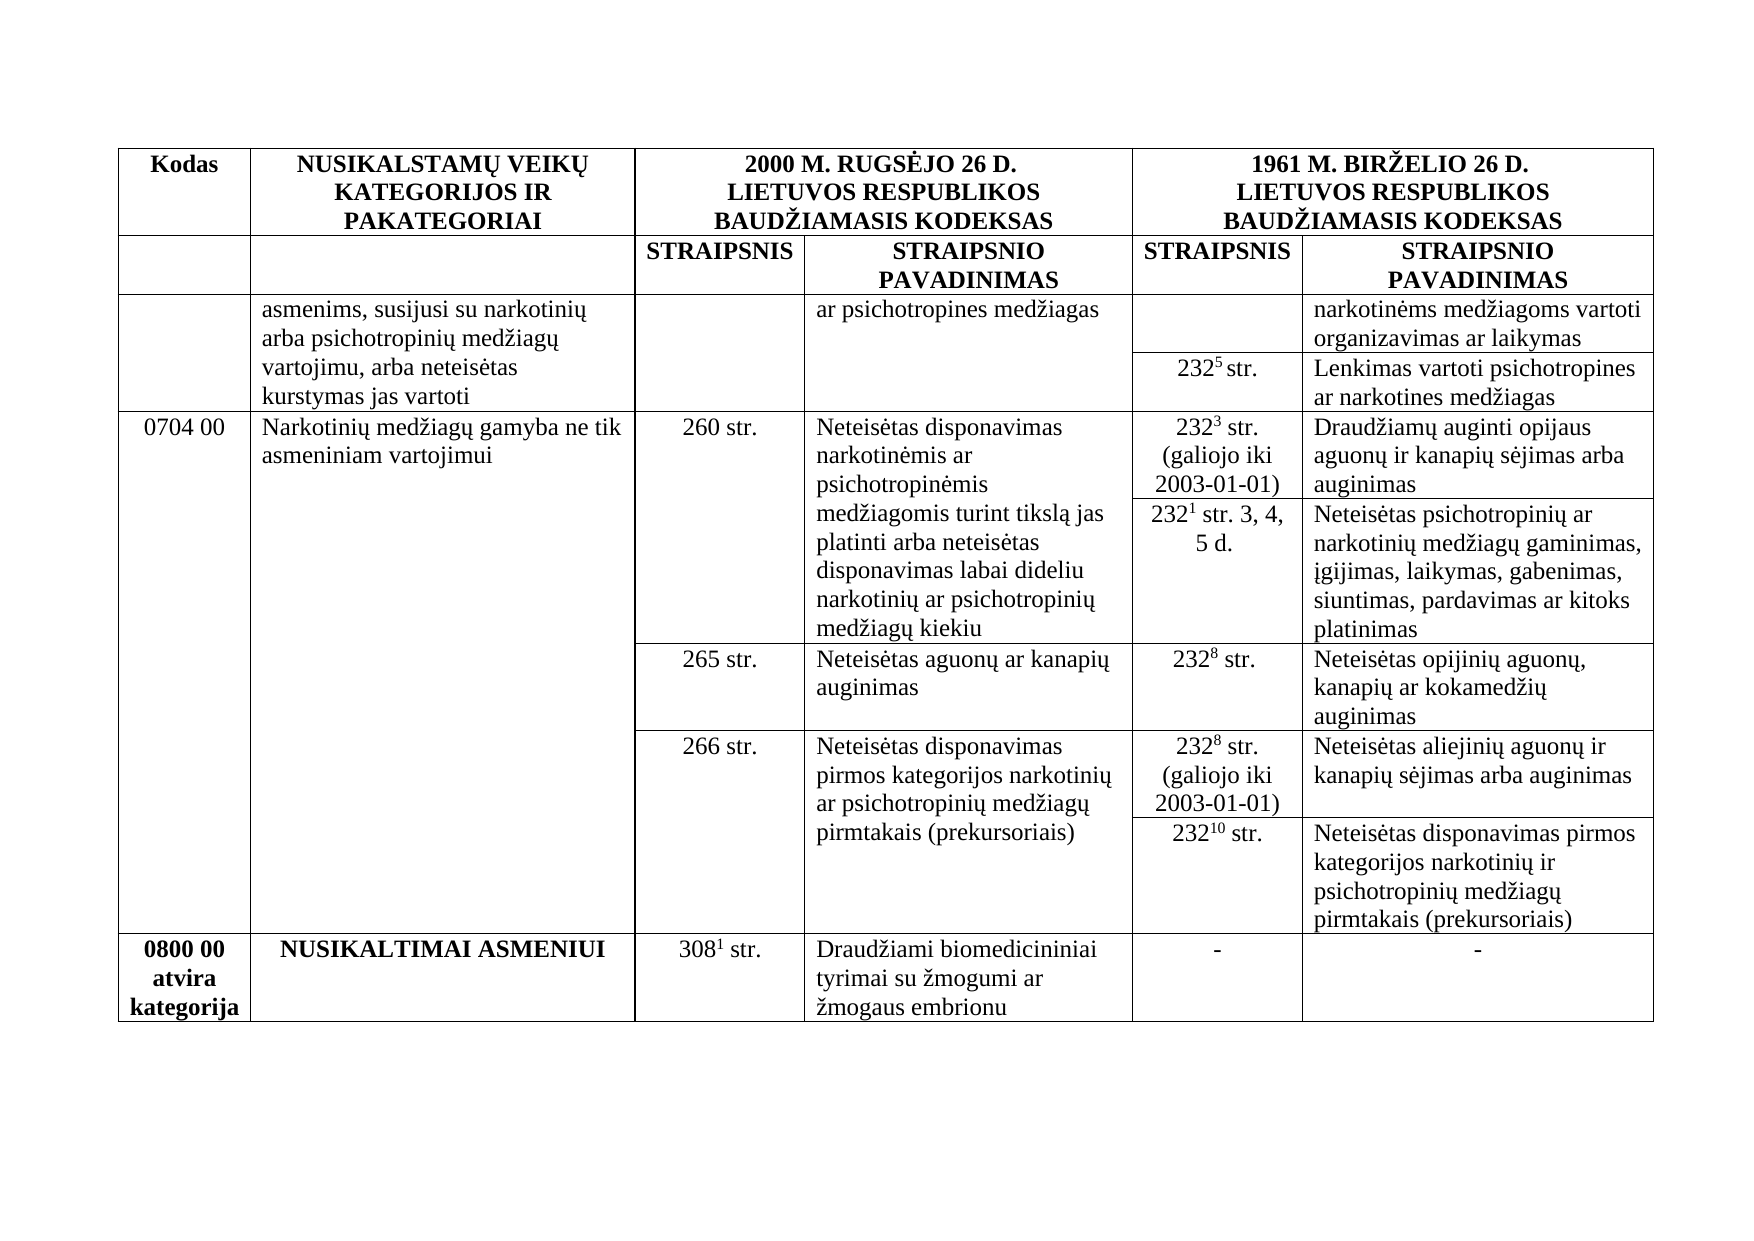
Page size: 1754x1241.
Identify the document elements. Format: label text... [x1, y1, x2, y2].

table_cell 2321 str. 3, 4, 5 d. [1133, 499, 1302, 643]
table_cell STRAIPSNIS [636, 236, 804, 293]
table_cell STRAIPSNIS [1133, 236, 1302, 293]
table_cell asmenims, susijusi su narkotinių arba psichotropinių medžiagų vartojimu, arba neteisėtas kurstymas jas vartoti [251, 295, 634, 411]
table_cell [636, 295, 804, 411]
table_cell narkotinėms medžiagoms vartoti organizavimas ar laikymas [1303, 295, 1653, 352]
table_cell Lenkimas vartoti psichotropines ar narkotines medžiagas [1303, 353, 1653, 411]
table_cell 260 str. [636, 412, 804, 643]
table_cell Neteisėtas aliejinių aguonų ir kanapių sėjimas arba auginimas [1303, 731, 1653, 817]
table_cell 0800 00 atvira kategorija [119, 934, 250, 1021]
table_cell Neteisėtas disponavimas pirmos kategorijos narkotinių ar psichotropinių medžiagų pirmtakais (prekursoriais) [805, 731, 1132, 933]
table_header 2000 M. RUGSĖJO 26 D. LIETUVOS RESPUBLIKOS BAUDŽIAMASIS KODEKSAS [636, 149, 1132, 235]
table_header Kodas [119, 149, 250, 235]
table_header 1961 M. BIRŽELIO 26 D. LIETUVOS RESPUBLIKOS BAUDŽIAMASIS KODEKSAS [1133, 149, 1653, 235]
table_cell Neteisėtas aguonų ar kanapių auginimas [805, 644, 1132, 730]
table_cell Narkotinių medžiagų gamyba ne tik asmeniniam vartojimui [251, 412, 634, 933]
table_cell Draudžiamų auginti opijaus aguonų ir kanapių sėjimas arba auginimas [1303, 412, 1653, 498]
table_cell Draudžiami biomedicininiai tyrimai su žmogumi ar žmogaus embrionu [805, 934, 1132, 1021]
table_cell 0704 00 [119, 412, 250, 933]
table_cell 3081 str. [636, 934, 804, 1021]
table_cell Neteisėtas psichotropinių ar narkotinių medžiagų gaminimas, įgijimas, laikymas, gabenimas, siuntimas, pardavimas ar kitoks platinimas [1303, 499, 1653, 643]
table_cell 265 str. [636, 644, 804, 730]
table_header NUSIKALSTAMŲ VEIKŲ KATEGORIJOS IR PAKATEGORIAI [251, 149, 634, 235]
table_cell 2328 str. (galiojo iki 2003-01-01) [1133, 731, 1302, 817]
table_cell ar psichotropines medžiagas [805, 295, 1132, 411]
table_cell 2325 str. [1133, 353, 1302, 411]
table_cell [119, 295, 250, 411]
table_cell [119, 236, 250, 293]
table_cell Neteisėtas opijinių aguonų, kanapių ar kokamedžių auginimas [1303, 644, 1653, 730]
table_cell STRAIPSNIO PAVADINIMAS [1303, 236, 1653, 293]
table_cell 23210 str. [1133, 818, 1302, 933]
table_cell - [1303, 934, 1653, 1021]
table_cell 266 str. [636, 731, 804, 933]
table_cell [1133, 295, 1302, 352]
table_cell STRAIPSNIO PAVADINIMAS [805, 236, 1132, 293]
table_cell 2328 str. [1133, 644, 1302, 730]
table_cell Neteisėtas disponavimas narkotinėmis ar psichotropinėmis medžiagomis turint tikslą jas platinti arba neteisėtas disponavimas labai dideliu narkotinių ar psichotropinių medžiagų kiekiu [805, 412, 1132, 643]
table_cell [251, 236, 634, 293]
table_cell 2323 str. (galiojo iki 2003-01-01) [1133, 412, 1302, 498]
table_cell Neteisėtas disponavimas pirmos kategorijos narkotinių ir psichotropinių medžiagų pirmtakais (prekursoriais) [1303, 818, 1653, 933]
table_cell NUSIKALTIMAI ASMENIUI [251, 934, 634, 1021]
table_cell - [1133, 934, 1302, 1021]
